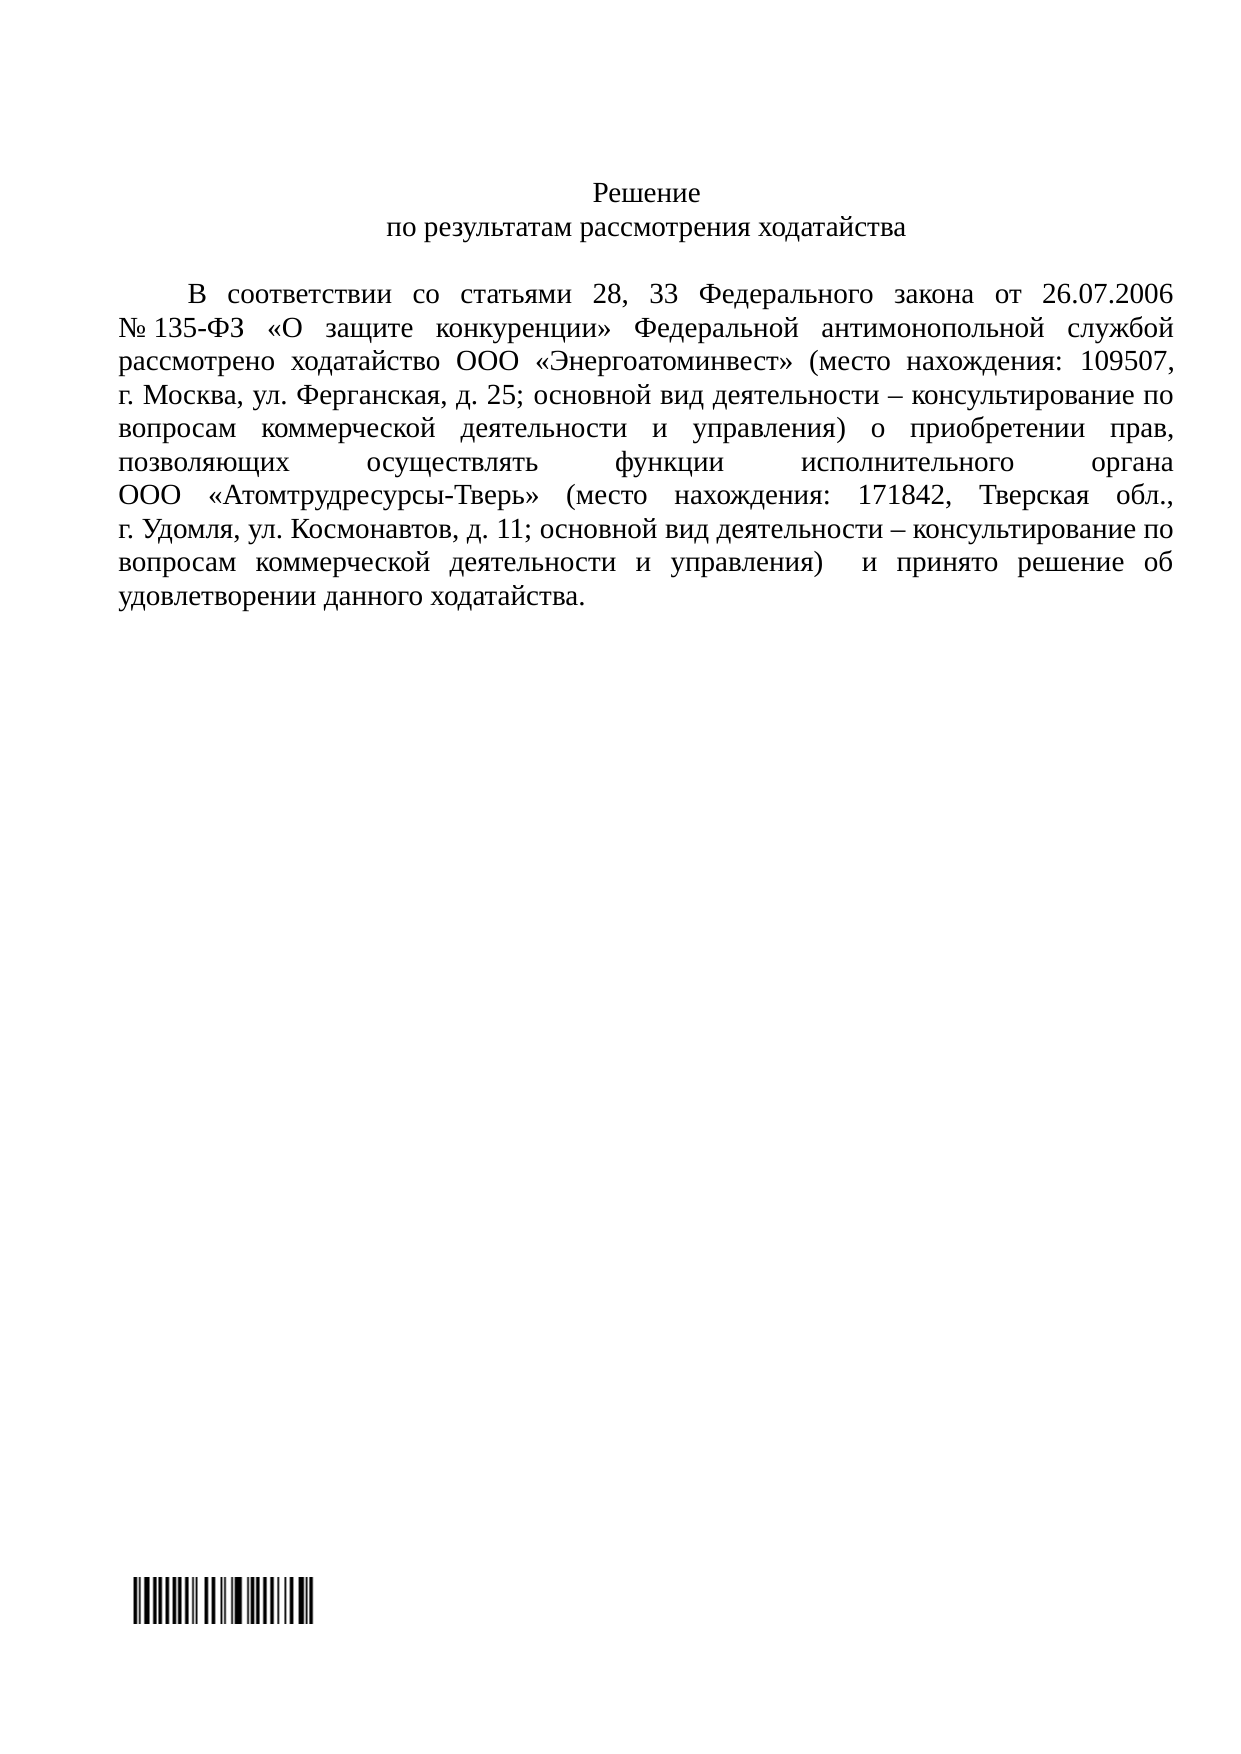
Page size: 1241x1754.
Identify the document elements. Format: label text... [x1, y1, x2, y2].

subtitle Решение [118, 176, 1174, 209]
text по результатам рассмотрения ходатайства [118, 209, 1174, 243]
picture [118, 1577, 331, 1624]
text В соответствии со статьями 28, 33 Федерального закона от 26.07.2006 № 135-ФЗ «О защите конкуренции» Федеральной антимонопольной службой рассмотрено ходатайство ООО «Энергоатоминвест» (место нахождения: 109507, г. Москва, ул. Ферганская, д. 25; основной вид деятельности – консультирование по вопросам коммерческой деятельности и управления) о приобретении прав, позволяющих осуществлять функции исполнительного органа ООО «Атомтрудресурсы-Тверь» (место нахождения: 171842, Тверская обл., г. Удомля, ул. Космонавтов, д. 11; основной вид деятельности – консультирование по вопросам коммерческой деятельности и управления) и принято решение об удовлетворении данного ходатайства. [118, 276, 1174, 612]
